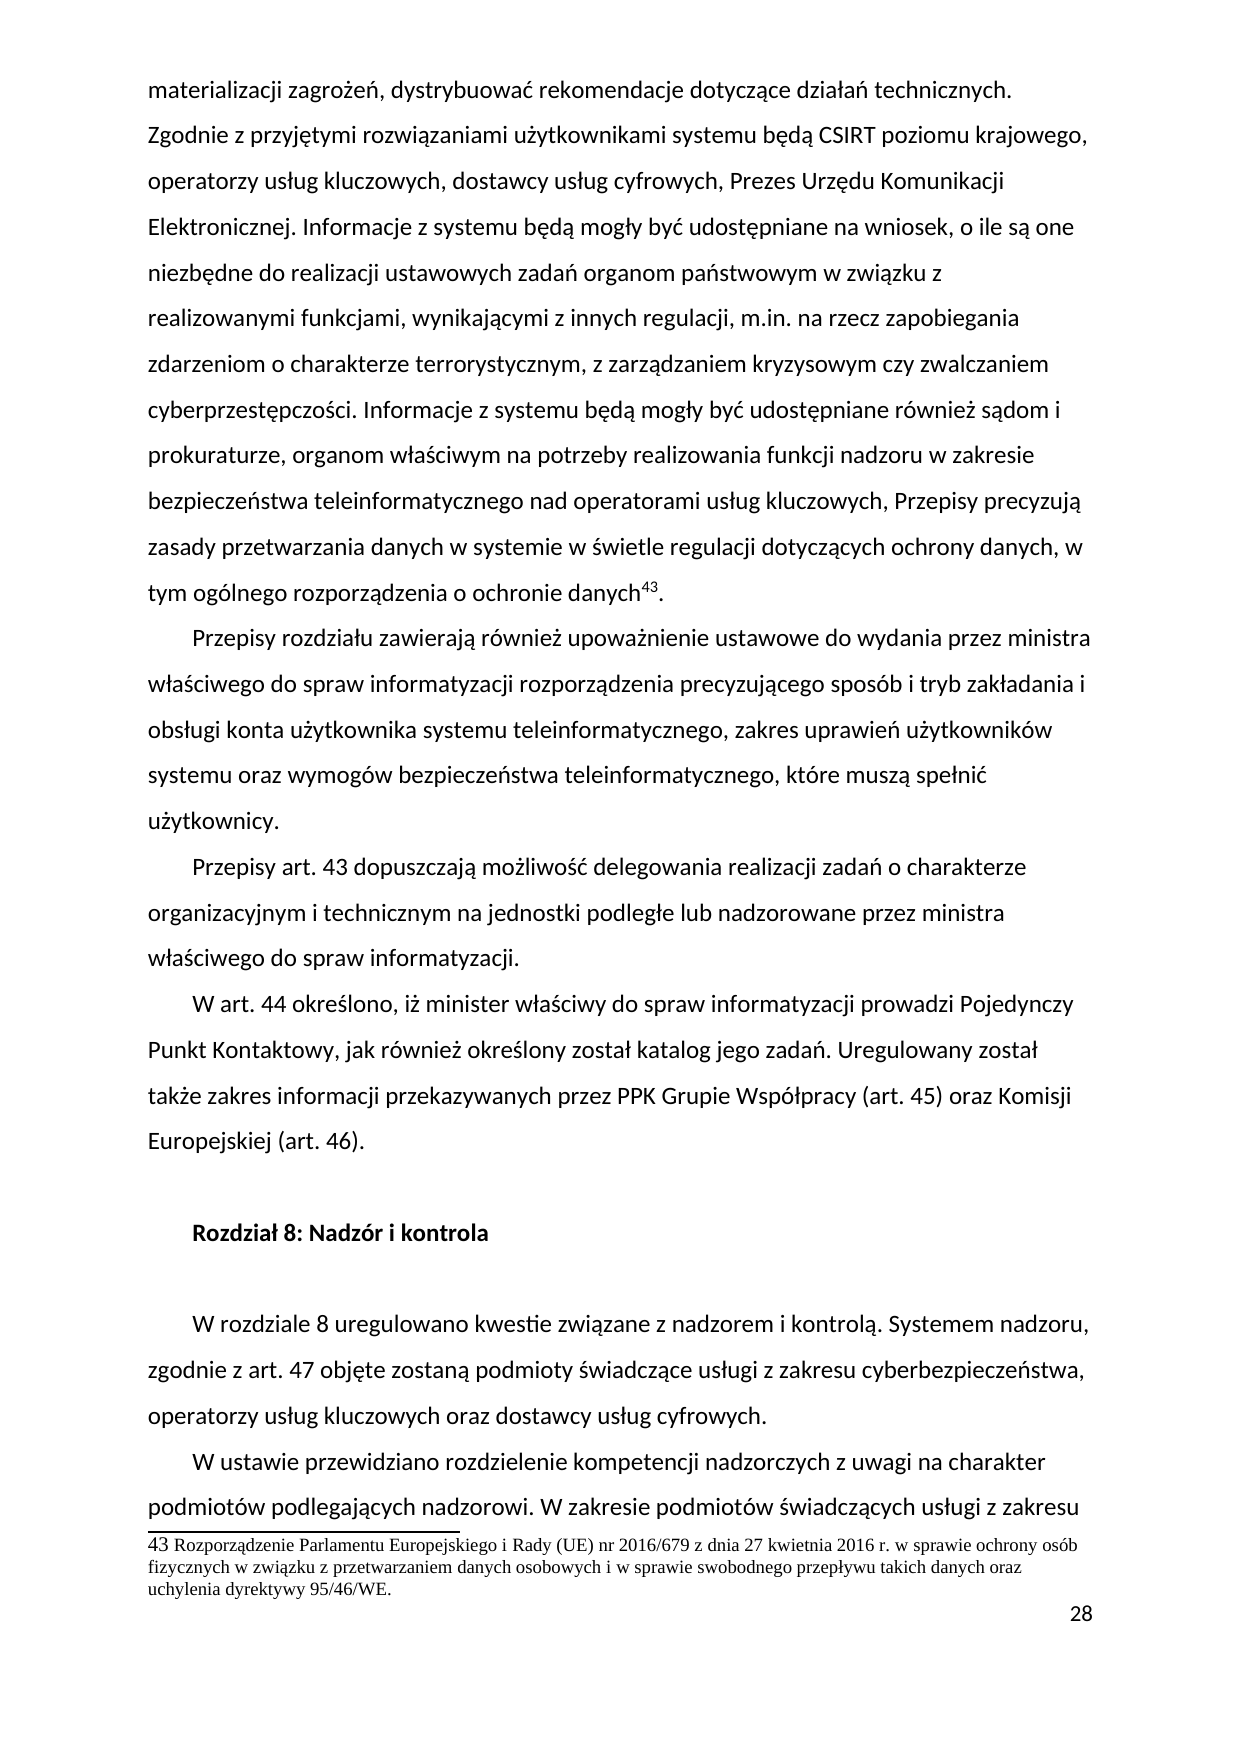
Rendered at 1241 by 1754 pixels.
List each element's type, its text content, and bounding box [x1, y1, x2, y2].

text Rozporządzenie Parlamentu Europejskiego i Rady (UE) nr 2016/679 z dnia 27 kwietnia 2016 r. w sprawie ochrony osób fizycznych w związku z przetwarzaniem danych osobowych i w sprawie swobodnego przepływu takich danych oraz uchylenia dyrektywy 95/46/WE. [148, 1532, 1093, 1599]
text Przepisy art. 43 dopuszczają możliwość delegowania realizacji zadań o charakterze organizacyjnym i technicznym na jednostki podległe lub nadzorowane przez ministra właściwego do spraw informatyzacji. [148, 851, 1093, 973]
text W rozdziale 8 uregulowano kwestie związane z nadzorem i kontrolą. Systemem nadzoru, zgodnie z art. 47 objęte zostaną podmioty świadczące usługi z zakresu cyberbezpieczeństwa, operatorzy usług kluczowych oraz dostawcy usług cyfrowych. [148, 1308, 1093, 1430]
text W ustawie przewidziano rozdzielenie kompetencji nadzorczych z uwagi na charakter podmiotów podlegających nadzorowi. W zakresie podmiotów świadczących usługi z zakresu [148, 1446, 1093, 1522]
text W art. 44 określono, iż minister właściwy do spraw informatyzacji prowadzi Pojedynczy Punkt Kontaktowy, jak również określony został katalog jego zadań. Uregulowany został także zakres informacji przekazywanych przez PPK Grupie Współpracy (art. 45) oraz Komisji Europejskiej (art. 46). [148, 988, 1093, 1156]
text materializacji zagrożeń, dystrybuować rekomendacje dotyczące działań technicznych. Zgodnie z przyjętymi rozwiązaniami użytkownikami systemu będą CSIRT poziomu krajowego, operatorzy usług kluczowych, dostawcy usług cyfrowych, Prezes Urzędu Komunikacji Elektronicznej. Informacje z systemu będą mogły być udostępniane na wniosek, o ile są one niezbędne do realizacji ustawowych zadań organom państwowym w związku z realizowanymi funkcjami, wynikającymi z innych regulacji, m.in. na rzecz zapobiegania zdarzeniom o charakterze terrorystycznym, z zarządzaniem kryzysowym czy zwalczaniem cyberprzestępczości. Informacje z systemu będą mogły być udostępniane również sądom i prokuraturze, organom właściwym na potrzeby realizowania funkcji nadzoru w zakresie bezpieczeństwa teleinformatycznego nad operatorami usług kluczowych, Przepisy precyzują zasady przetwarzania danych w systemie w świetle regulacji dotyczących ochrony danych, w tym ogólnego rozporządzenia o ochronie danych. [148, 74, 1093, 607]
text Przepisy rozdziału zawierają również upoważnienie ustawowe do wydania przez ministra właściwego do spraw informatyzacji rozporządzenia precyzującego sposób i tryb zakładania i obsługi konta użytkownika systemu teleinformatycznego, zakres uprawień użytkowników systemu oraz wymogów bezpieczeństwa teleinformatycznego, które muszą spełnić użytkownicy. [148, 622, 1093, 836]
text Rozdział 8: Nadzór i kontrola [192, 1217, 1093, 1247]
